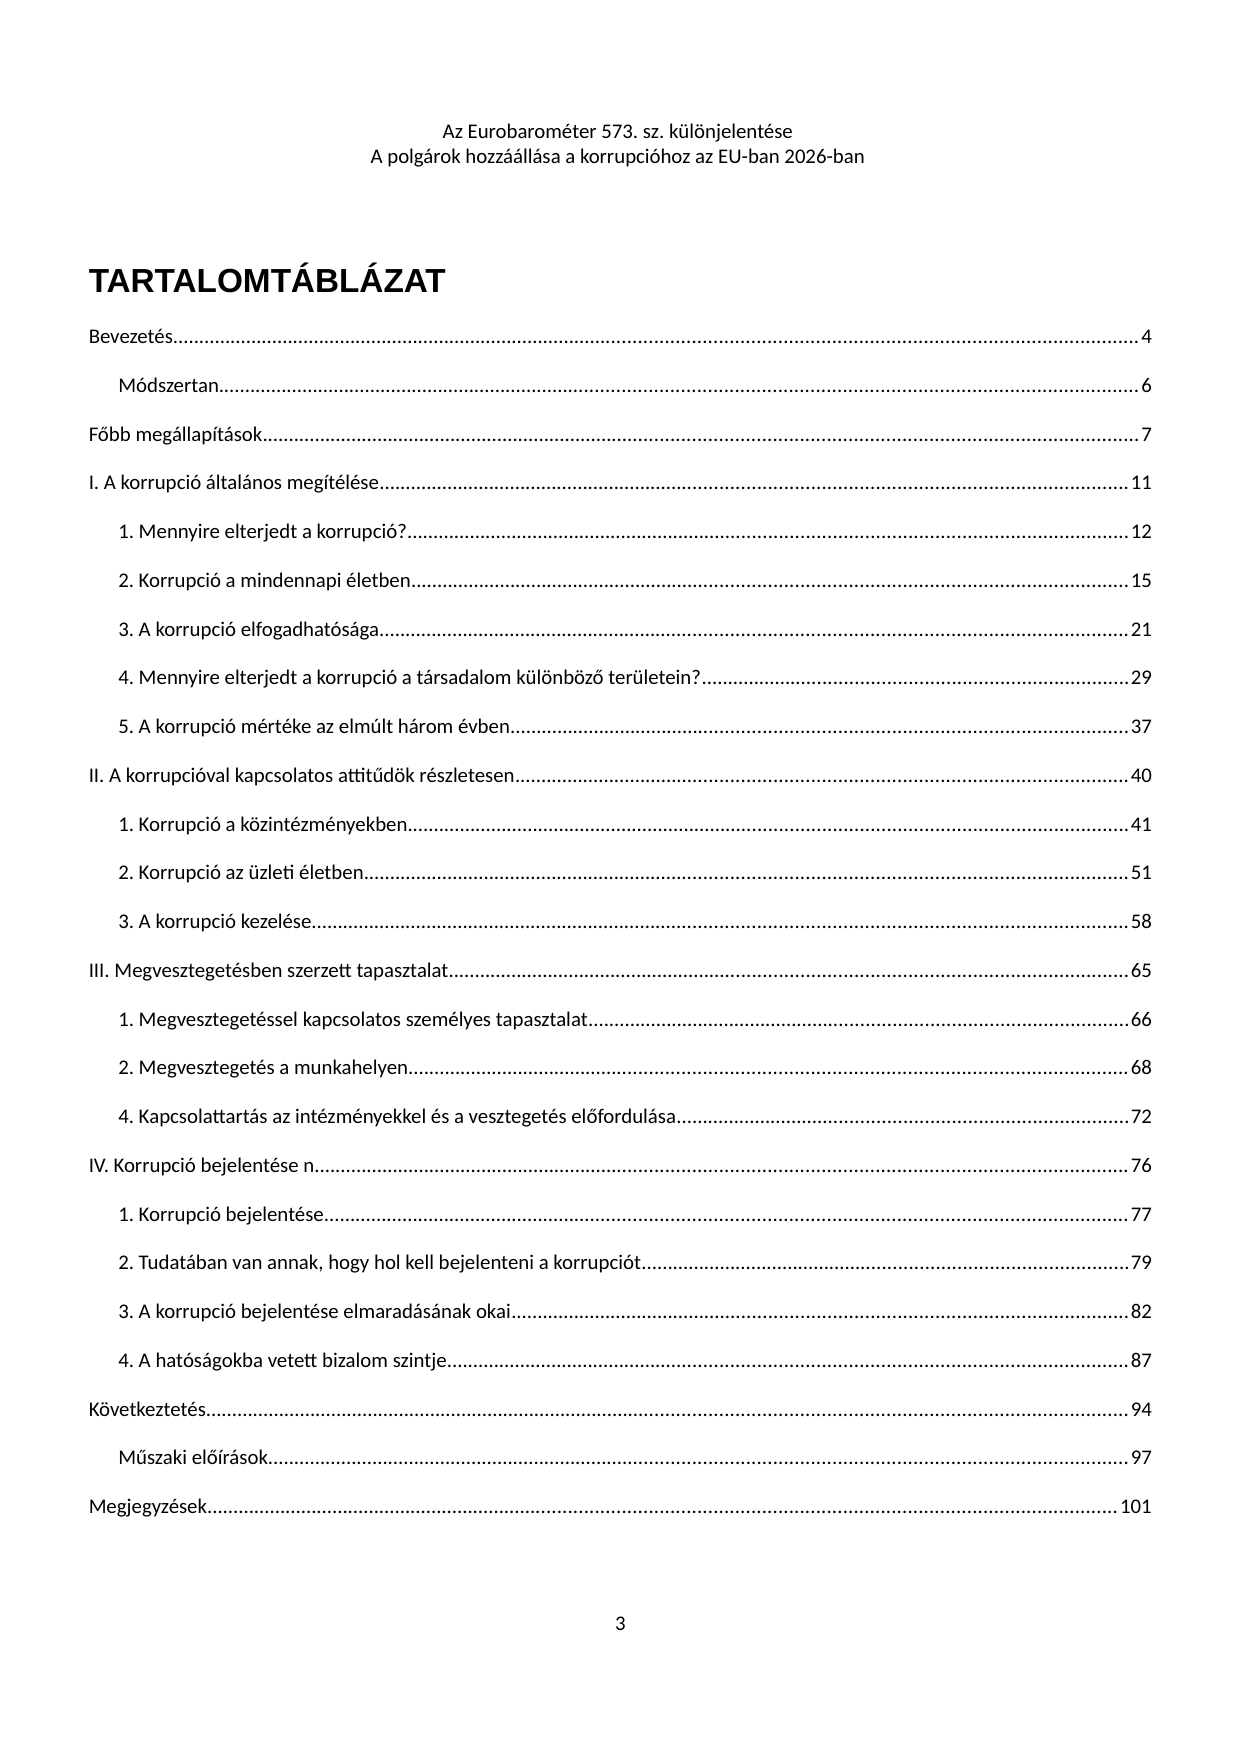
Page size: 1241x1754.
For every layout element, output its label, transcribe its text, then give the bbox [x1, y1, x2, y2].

text Következtetés 94 [88, 1396, 1152, 1421]
text 2. Megvesztegetés a munkahelyen 68 [118, 1054, 1152, 1080]
text 1. Megvesztegetéssel kapcsolatos személyes tapasztalat 66 [118, 1006, 1152, 1031]
text Főbb megállapítások 7 [88, 421, 1152, 446]
text 3. A korrupció elfogadhatósága 21 [118, 616, 1152, 641]
text 1. Korrupció bejelentése 77 [118, 1201, 1152, 1226]
text 4. A hatóságokba vetett bizalom szintje 87 [118, 1347, 1152, 1372]
text Megjegyzések 101 [88, 1493, 1152, 1519]
text 4. Mennyire elterjedt a korrupció a társadalom különböző területein? 29 [118, 664, 1152, 690]
subtitle TARTALOMTÁBLÁZAT [88, 261, 1152, 299]
text II. A korrupcióval kapcsolatos attitűdök részletesen 40 [88, 762, 1152, 787]
text 1. Korrupció a közintézményekben 41 [118, 811, 1152, 836]
text 2. Korrupció az üzleti életben 51 [118, 859, 1152, 885]
text Bevezetés 4 [88, 323, 1152, 349]
text Műszaki előírások 97 [118, 1444, 1152, 1470]
text 1. Mennyire elterjedt a korrupció? 12 [118, 518, 1152, 544]
text 2. Korrupció a mindennapi életben 15 [118, 567, 1152, 592]
text 3. A korrupció bejelentése elmaradásának okai 82 [118, 1298, 1152, 1324]
text IV. Korrupció bejelentése n 76 [88, 1152, 1152, 1177]
text 3. A korrupció kezelése 58 [118, 908, 1152, 934]
text 4. Kapcsolattartás az intézményekkel és a vesztegetés előfordulása 72 [118, 1103, 1152, 1129]
text 5. A korrupció mértéke az elmúlt három évben 37 [118, 713, 1152, 739]
text I. A korrupció általános megítélése 11 [88, 469, 1152, 495]
text 2. Tudatában van annak, hogy hol kell bejelenteni a korrupciót 79 [118, 1249, 1152, 1275]
text Módszertan 6 [118, 372, 1152, 397]
text III. Megvesztegetésben szerzett tapasztalat 65 [88, 957, 1152, 982]
